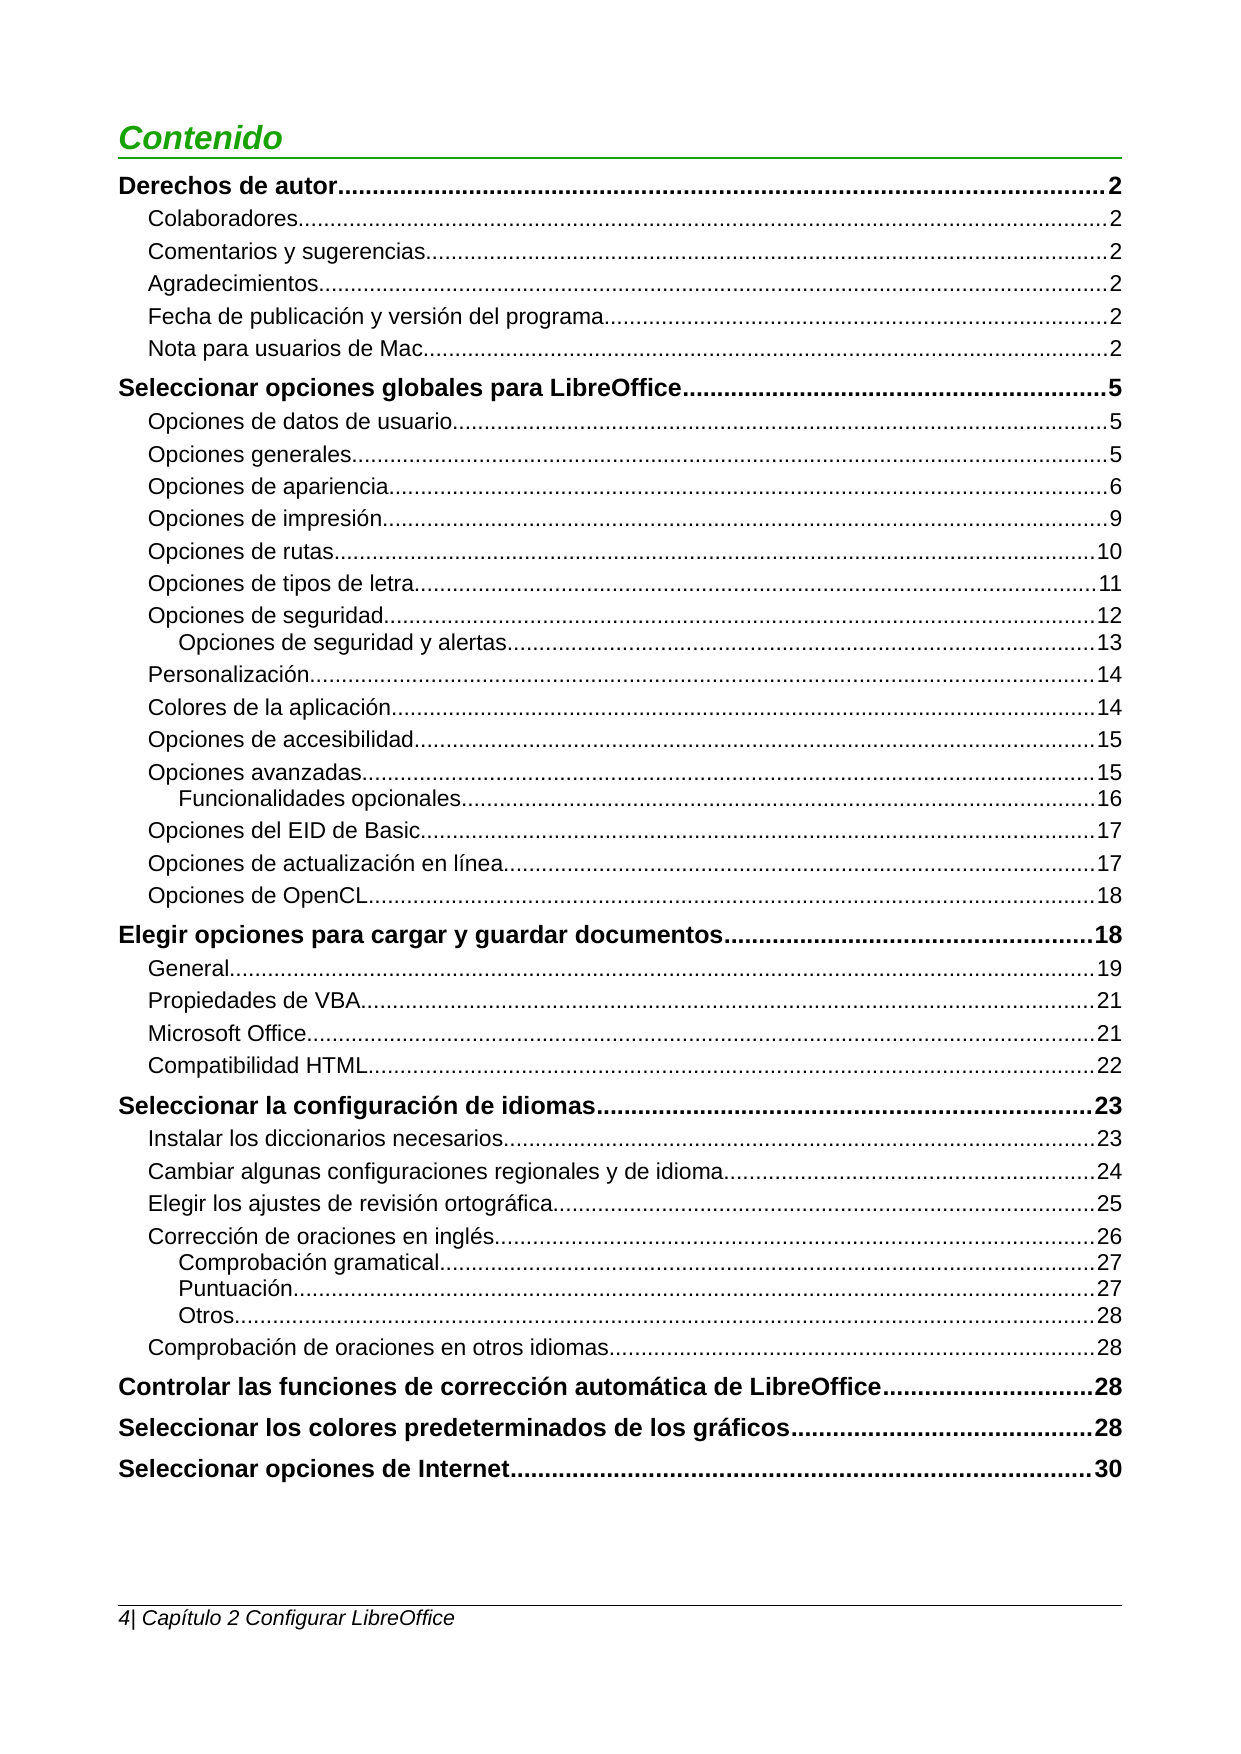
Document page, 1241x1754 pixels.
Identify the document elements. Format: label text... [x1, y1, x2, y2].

text Otros 28 [178, 1302, 1122, 1328]
text Instalar los diccionarios necesarios 23 [148, 1125, 1122, 1152]
text Corrección de oraciones en inglés 26 [148, 1223, 1122, 1249]
text Comentarios y sugerencias 2 [148, 238, 1122, 264]
text Cambiar algunas configuraciones regionales y de idioma 24 [148, 1158, 1122, 1184]
text Opciones de rutas 10 [148, 538, 1122, 564]
text Opciones de actualización en línea 17 [148, 849, 1122, 876]
text Opciones de tipos de letra 11 [148, 570, 1122, 596]
text Seleccionar opciones globales para LibreOffice 5 [118, 373, 1122, 402]
text Elegir opciones para cargar y guardar documentos 18 [118, 920, 1122, 949]
text Comprobación gramatical 27 [178, 1249, 1122, 1275]
text Elegir los ajustes de revisión ortográfica 25 [148, 1190, 1122, 1217]
text Propiedades de VBA 21 [148, 987, 1122, 1014]
text Nota para usuarios de Mac 2 [148, 335, 1122, 361]
text Seleccionar los colores predeterminados de los gráficos 28 [118, 1413, 1122, 1442]
text Colores de la aplicación 14 [148, 694, 1122, 720]
text Puntuación 27 [178, 1275, 1122, 1302]
text Colaboradores 2 [148, 205, 1122, 232]
text Compatibilidad HTML 22 [148, 1052, 1122, 1079]
text Opciones de impresión 9 [148, 505, 1122, 532]
subtitle Contenido [118, 118, 1122, 157]
text Derechos de autor 2 [118, 171, 1122, 199]
text Seleccionar la configuración de idiomas 23 [118, 1091, 1122, 1119]
text Opciones generales 5 [148, 441, 1122, 467]
text Funcionalidades opcionales 16 [178, 785, 1122, 811]
text Agradecimientos 2 [148, 270, 1122, 297]
text Opciones de apariencia 6 [148, 473, 1122, 499]
text Opciones de seguridad y alertas 13 [178, 629, 1122, 655]
text General 19 [148, 955, 1122, 981]
text Fecha de publicación y versión del programa 2 [148, 303, 1122, 329]
text Opciones de datos de usuario 5 [148, 408, 1122, 434]
text Controlar las funciones de corrección automática de LibreOffice 28 [118, 1372, 1122, 1401]
text Personalización 14 [148, 661, 1122, 688]
text Opciones de seguridad 12 [148, 602, 1122, 629]
text Opciones de accesibilidad 15 [148, 726, 1122, 752]
text Opciones de OpenCL 18 [148, 882, 1122, 908]
text Opciones del EID de Basic 17 [148, 817, 1122, 843]
text Comprobación de oraciones en otros idiomas 28 [148, 1334, 1122, 1360]
text Opciones avanzadas 15 [148, 758, 1122, 785]
text Microsoft Office 21 [148, 1020, 1122, 1046]
text Seleccionar opciones de Internet 30 [118, 1454, 1122, 1483]
